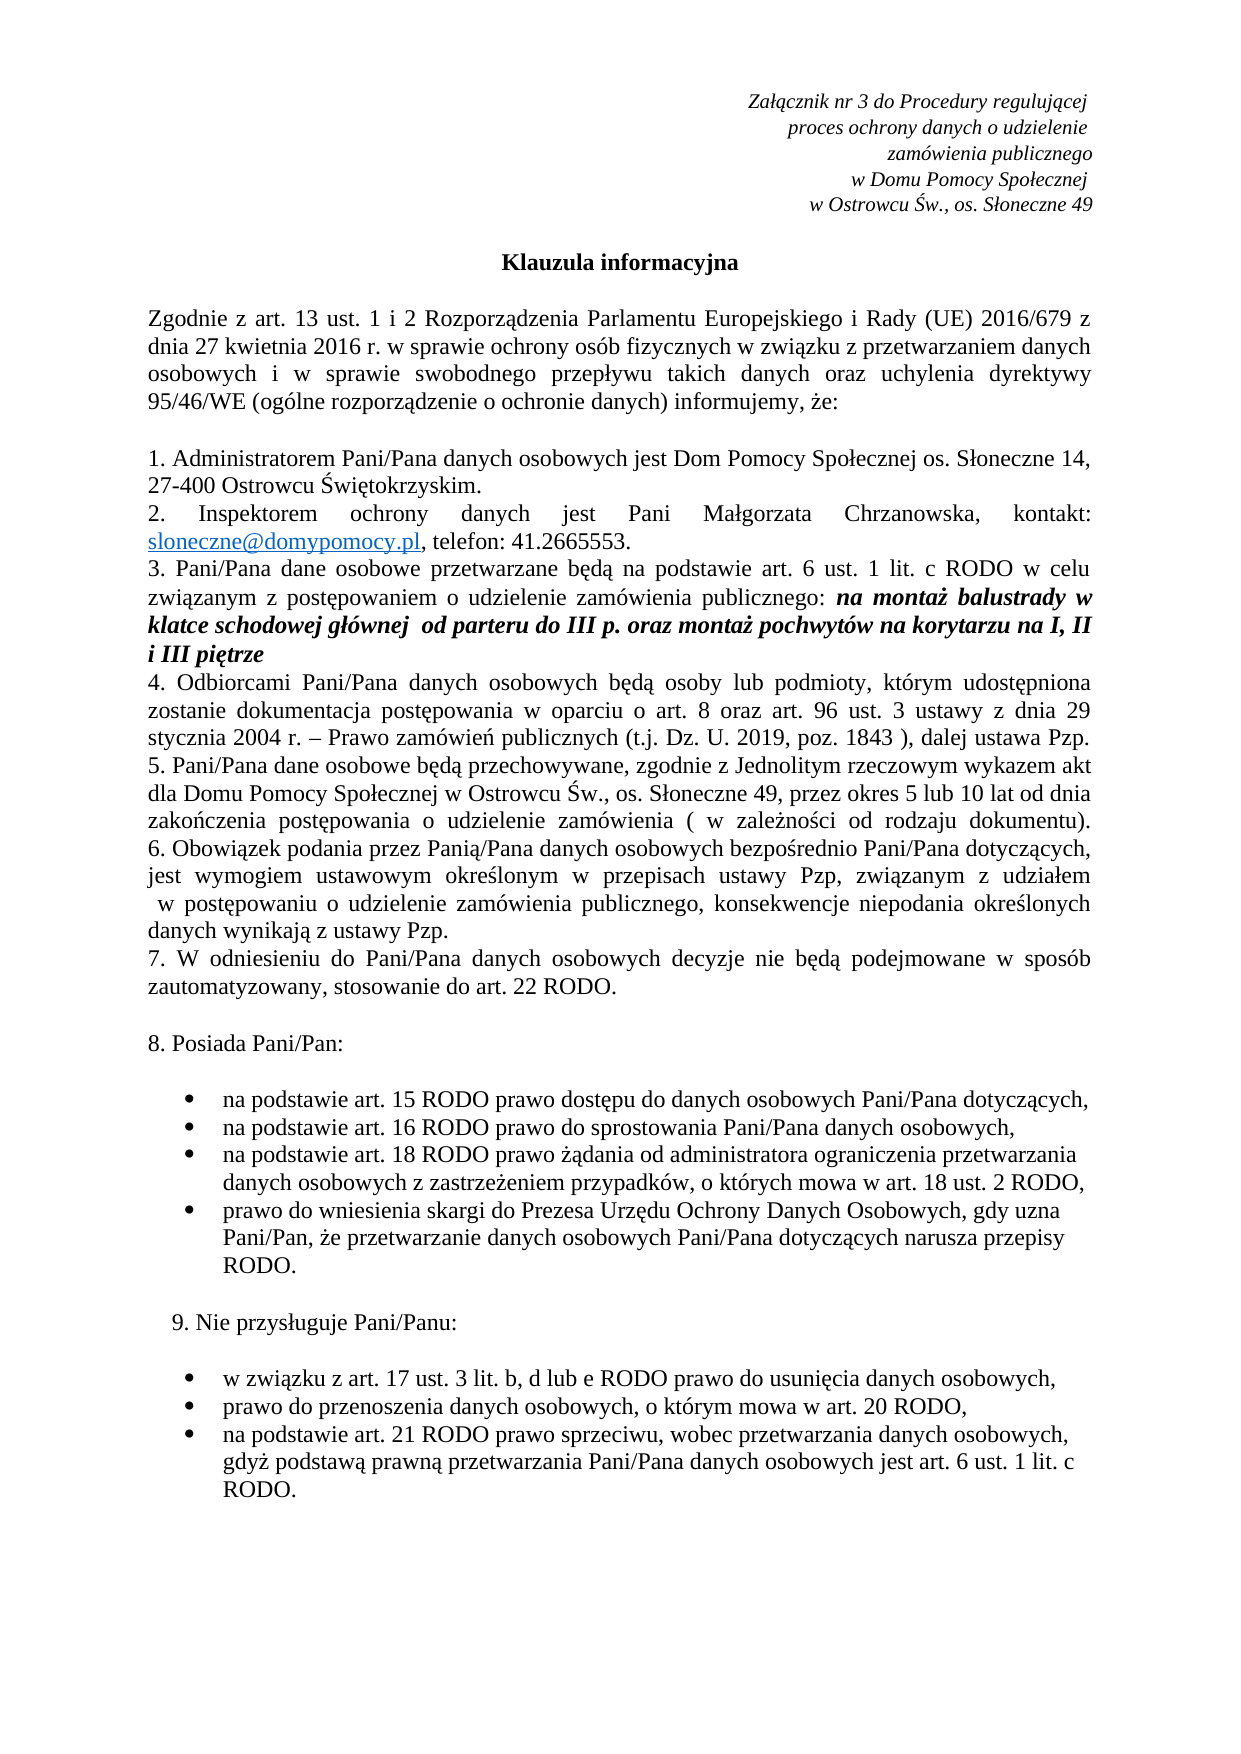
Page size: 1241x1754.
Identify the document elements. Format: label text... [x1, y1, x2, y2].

text 8. Posiada Pani/Pan: [148, 1028, 1093, 1056]
text 1. Administratorem Pani/Pana danych osobowych jest Dom Pomocy Społecznej os. Słoneczne 14, 27-400 Ostrowcu Świętokrzyskim. [148, 444, 1093, 499]
list prawo do przenoszenia danych osobowych, o którym mowa w art. 20 RODO, [185, 1392, 1093, 1420]
list prawo do wniesienia skargi do Prezesa Urzędu Ochrony Danych Osobowych, gdy uzna Pani/Pan, że przetwarzanie danych osobowych Pani/Pana dotyczących narusza przepisy RODO. [185, 1196, 1093, 1278]
text 9. Nie przysługuje Pani/Panu: [148, 1308, 1093, 1335]
list na podstawie art. 16 RODO prawo do sprostowania Pani/Pana danych osobowych, [185, 1113, 1093, 1141]
text 2. Inspektorem ochrony danych jest Pani Małgorzata Chrzanowska, kontakt: sloneczne@domypomocy.pl, telefon: 41.2665553. [148, 499, 1093, 554]
text Klauzula informacyjna [148, 247, 1093, 275]
list na podstawie art. 15 RODO prawo dostępu do danych osobowych Pani/Pana dotyczących, [185, 1085, 1093, 1113]
text Załącznik nr 3 do Procedury regulującej proces ochrony danych o udzielenie zamówienia publicznego w Domu Pomocy Społecznej w Ostrowcu Św., os. Słoneczne 49 [148, 89, 1093, 216]
text 3. Pani/Pana dane osobowe przetwarzane będą na podstawie art. 6 ust. 1 lit. c RODO w celu związanym z postępowaniem o udzielenie zamówienia publicznego: na montaż balustrady w klatce schodowej głównej od parteru do III p. oraz montaż pochwytów na korytarzu na I, II i III piętrze [148, 554, 1093, 668]
text 7. W odniesieniu do Pani/Pana danych osobowych decyzje nie będą podejmowane w sposób zautomatyzowany, stosowanie do art. 22 RODO. [148, 944, 1093, 999]
list na podstawie art. 18 RODO prawo żądania od administratora ograniczenia przetwarzania danych osobowych z zastrzeżeniem przypadków, o których mowa w art. 18 ust. 2 RODO, [185, 1141, 1093, 1196]
text 4. Odbiorcami Pani/Pana danych osobowych będą osoby lub podmioty, którym udostępniona zostanie dokumentacja postępowania w oparciu o art. 8 oraz art. 96 ust. 3 ustawy z dnia 29 stycznia 2004 r. – Prawo zamówień publicznych (t.j. Dz. U. 2019, poz. 1843 ), dalej ustawa Pzp. 5. Pani/Pana dane osobowe będą przechowywane, zgodnie z Jednolitym rzeczowym wykazem akt dla Domu Pomocy Społecznej w Ostrowcu Św., os. Słoneczne 49, przez okres 5 lub 10 lat od dnia zakończenia postępowania o udzielenie zamówienia ( w zależności od rodzaju dokumentu). 6. Obowiązek podania przez Panią/Pana danych osobowych bezpośrednio Pani/Pana dotyczących, jest wymogiem ustawowym określonym w przepisach ustawy Pzp, związanym z udziałem w postępowaniu o udzielenie zamówienia publicznego, konsekwencje niepodania określonych danych wynikają z ustawy Pzp. [148, 668, 1093, 944]
list na podstawie art. 21 RODO prawo sprzeciwu, wobec przetwarzania danych osobowych, gdyż podstawą prawną przetwarzania Pani/Pana danych osobowych jest art. 6 ust. 1 lit. c RODO. [185, 1420, 1093, 1530]
list w związku z art. 17 ust. 3 lit. b, d lub e RODO prawo do usunięcia danych osobowych, [185, 1364, 1093, 1392]
text Zgodnie z art. 13 ust. 1 i 2 Rozporządzenia Parlamentu Europejskiego i Rady (UE) 2016/679 z dnia 27 kwietnia 2016 r. w sprawie ochrony osób fizycznych w związku z przetwarzaniem danych osobowych i w sprawie swobodnego przepływu takich danych oraz uchylenia dyrektywy 95/46/WE (ogólne rozporządzenie o ochronie danych) informujemy, że: [148, 304, 1093, 415]
